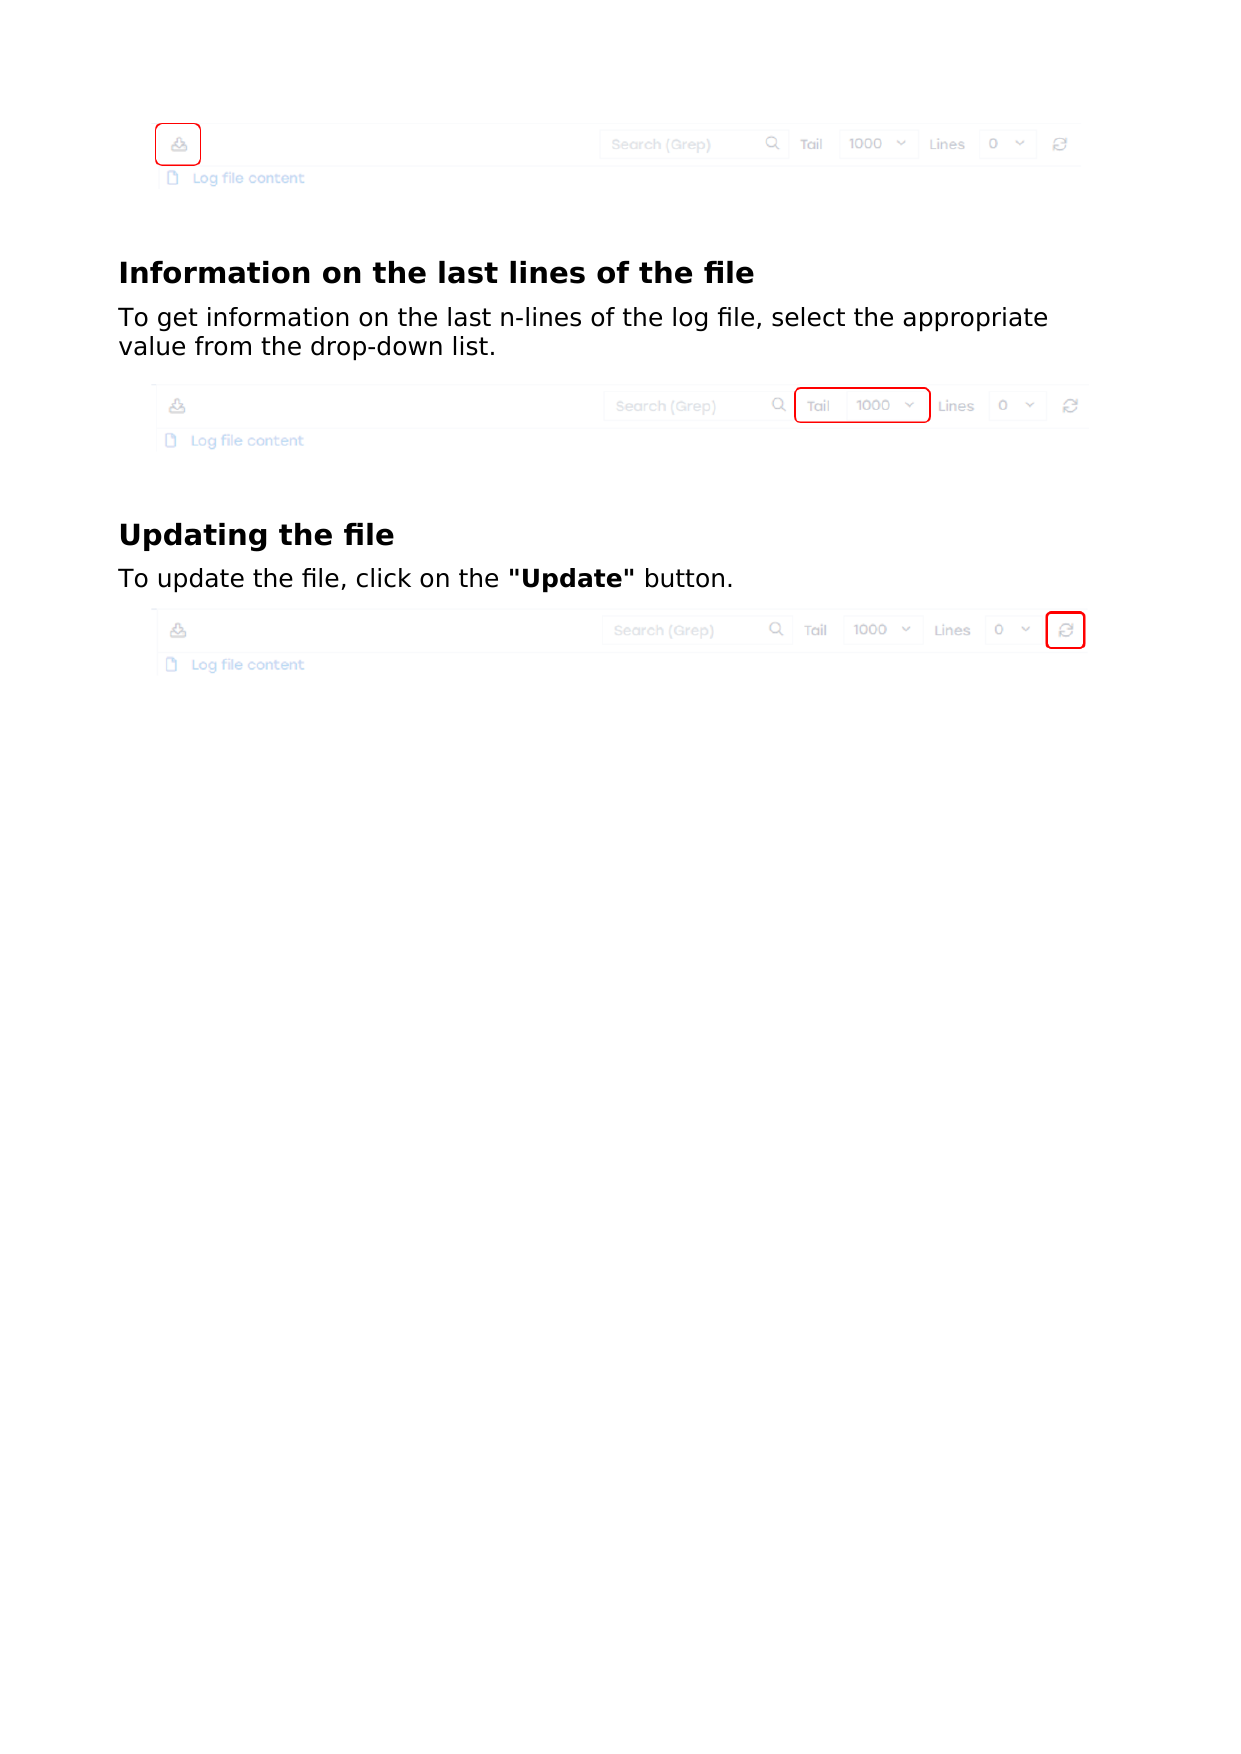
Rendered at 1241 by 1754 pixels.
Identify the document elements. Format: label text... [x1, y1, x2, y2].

picture [151, 606, 1089, 676]
text To get information on the last n-lines of the log file, select the appropriate value from the drop-down list. [118, 303, 1122, 361]
picture [151, 373, 1089, 452]
picture [151, 118, 1089, 190]
subtitle Information on the last lines of the file [118, 256, 1122, 290]
subtitle Updating the file [118, 518, 1122, 552]
text To update the file, click on the "Update" button. [118, 564, 1122, 594]
